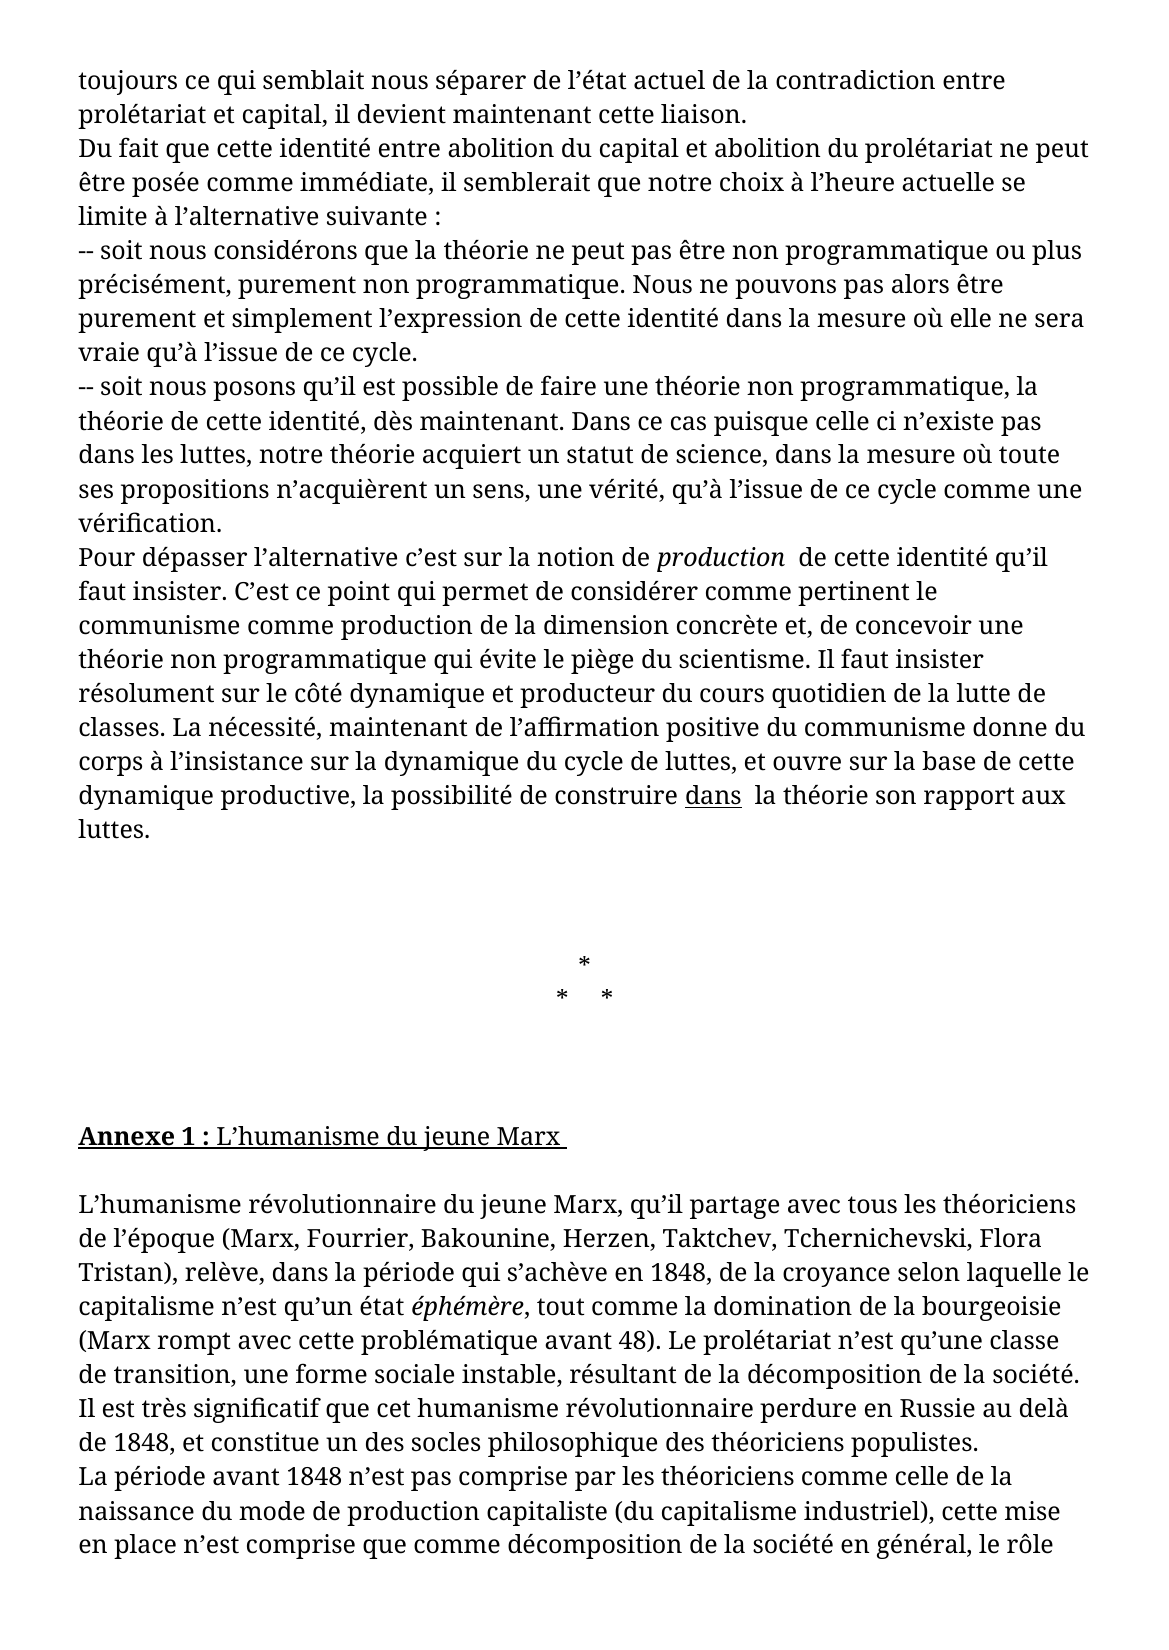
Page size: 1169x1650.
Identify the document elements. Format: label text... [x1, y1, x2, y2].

text -- soit nous considérons que la théorie ne peut pas être non programmatique ou plus précisément, purement non programmatique. Nous ne pouvons pas alors être purement et simplement l’expression de cette identité dans la mesure où elle ne sera vraie qu’à l’issue de ce cycle. [418, 233, 1091, 369]
text * * [78, 982, 556, 1016]
text L’humanisme révolutionnaire du jeune Marx, qu’il partage avec tous les théoriciens de l’époque (Marx, Fourrier, Bakounine, Herzen, Taktchev, Tchernichevski, Flora Tristan), relève, dans la période qui s’achève en 1848, de la croyance selon laquelle le capitalisme n’est qu’un état éphémère, tout comme la domination de la bourgeoisie (Marx rompt avec cette problématique avant 48). Le prolétariat n’est qu’une classe de transition, une forme sociale instable, résultant de la décomposition de la société. Il est très significatif que cet humanisme révolutionnaire perdure en Russie au delà de 1848, et constitue un des socles philosophique des théoriciens populistes. [979, 1187, 1091, 1459]
text * [591, 948, 1091, 982]
text -- soit nous posons qu’il est possible de faire une théorie non programmatique, la théorie de cette identité, dès maintenant. Dans ce cas puisque celle ci n’existe pas dans les luttes, notre théorie acquiert un statut de science, dans la mesure où toute ses propositions n’acquièrent un sens, une vérité, qu’à l’issue de ce cycle comme une vérification. [222, 369, 1091, 539]
text * * [613, 982, 1091, 1016]
text Annexe 1 : L’humanisme du jeune Marx [78, 1118, 1091, 1152]
text Du fait que cette identité entre abolition du capital et abolition du prolétariat ne peut être posée comme immédiate, il semblerait que notre choix à l’heure actuelle se limite à l’alternative suivante : [441, 131, 1091, 233]
text L’identité entre abolition du capital et abolition du prolétariat ne peut être posée aujourd’hui comme immédiate, cela ne signifie pas qu’on ne puisse faire la théorie de cette identité, mais seulement il faut considérer que faire la théorie de cette identité c’est partir de la production, dans les faits, de cette identité. Cette théorie nous ne pouvons la faire dés aujourd’hui que parce que cette identité est en production dans la lutte de classes, et non un donné théorique face à la réalité. Il y a toujours danger de l’autonomisation de l’affirmation théorique du communisme dans une sorte d’auto-légitimation de la théorie face à un processus social qui bien sûr ne parle pas de lui-même, mais qui n’est pas sans issue. Le communisme était toujours ce qui semblait nous séparer de l’état actuel de la contradiction entre prolétariat et capital, il devient maintenant cette liaison. [78, 62, 1091, 131]
text Pour dépasser l’alternative c’est sur la notion de production de cette identité qu’il faut insister. C’est ce point qui permet de considérer comme pertinent le communisme comme production de la dimension concrète et, de concevoir une théorie non programmatique qui évite le piège du scientisme. Il faut insister résolument sur le côté dynamique et producteur du cours quotidien de la lutte de classes. La nécessité, maintenant de l’affirmation positive du communisme donne du corps à l’insistance sur la dynamique du cycle de luttes, et ouvre sur la base de cette dynamique productive, la possibilité de construire dans la théorie son rapport aux luttes. [78, 539, 1091, 846]
text * [78, 948, 578, 982]
